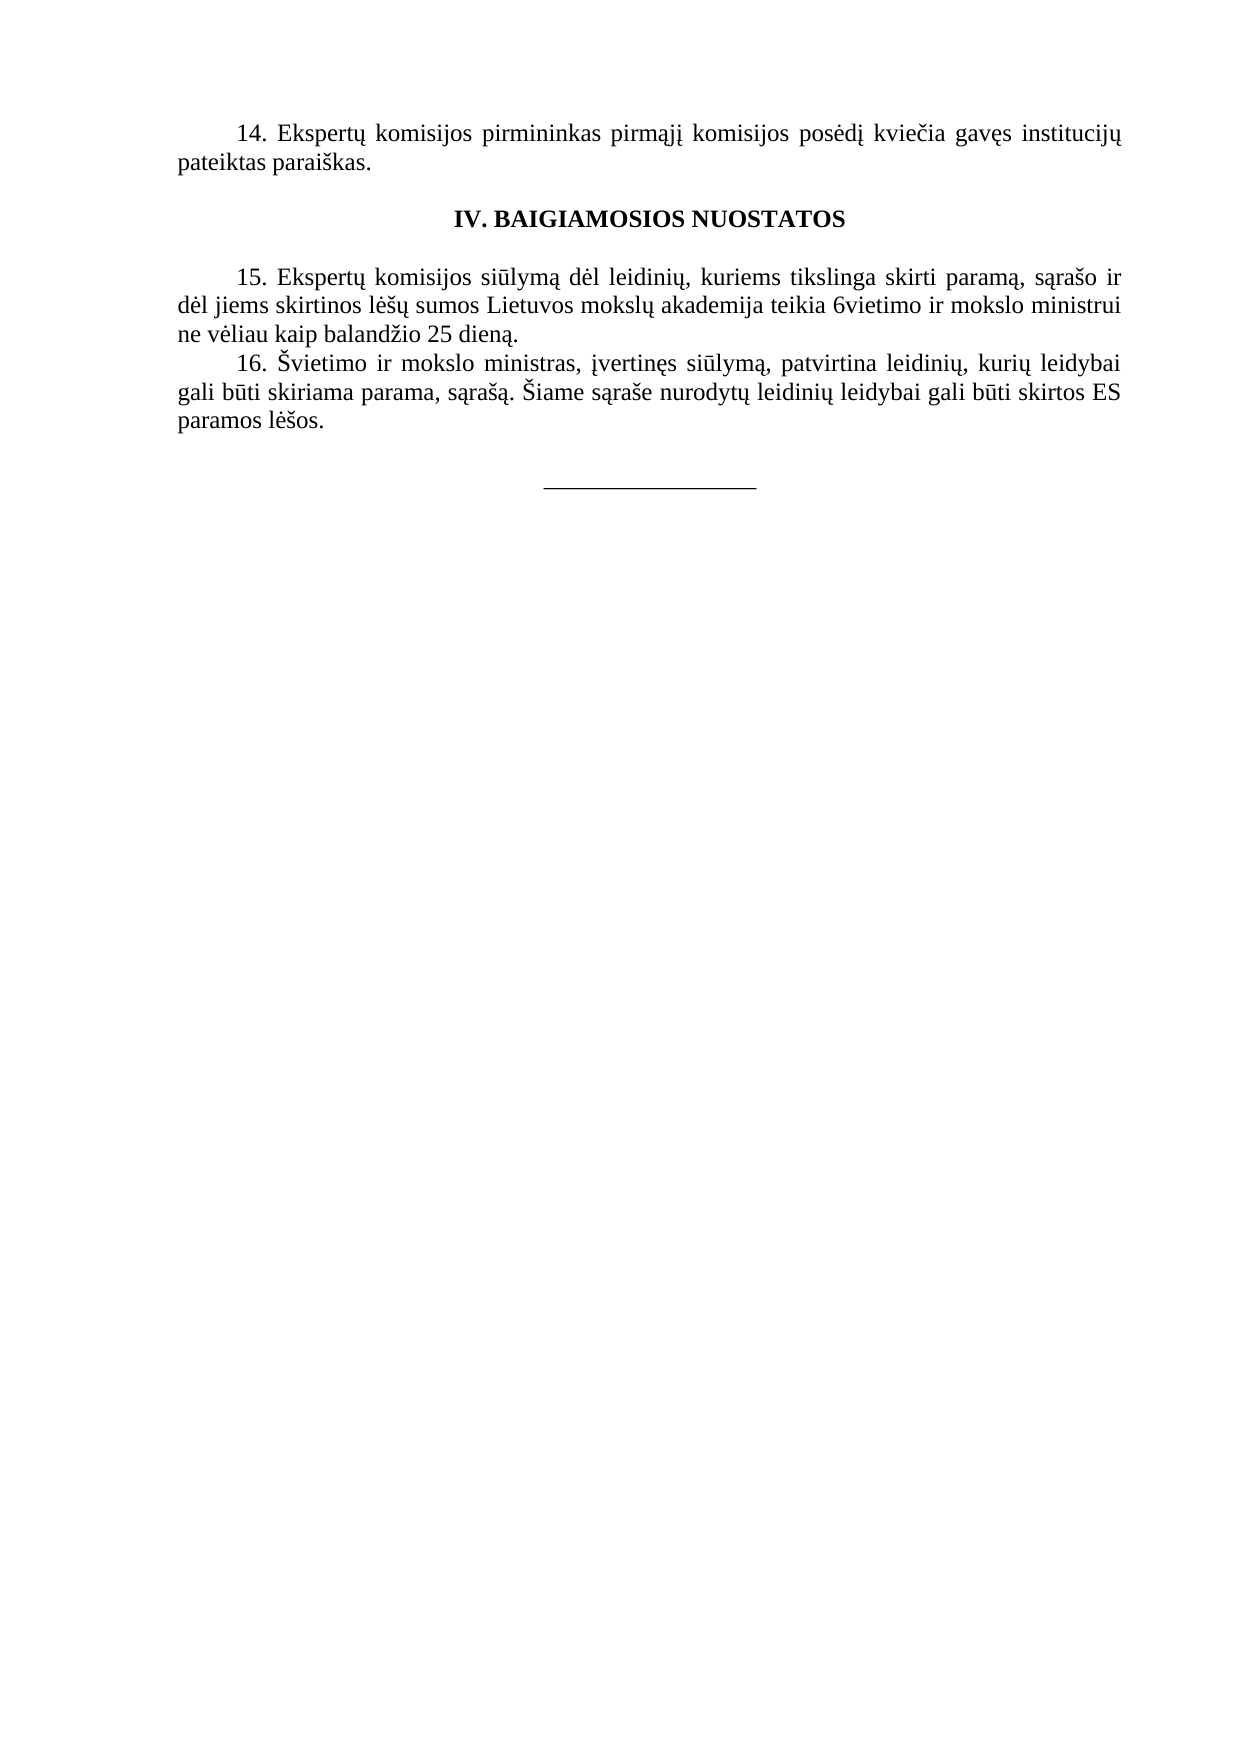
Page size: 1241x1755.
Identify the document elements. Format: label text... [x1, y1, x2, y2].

text _________________ [177, 463, 1122, 492]
text IV. BAIGIAMOSIOS NUOSTATOS [177, 204, 1122, 233]
text 16. Švietimo ir mokslo ministras, įvertinęs siūlymą, patvirtina leidinių, kurių leidybai gali būti skiriama parama, sąrašą. Šiame sąraše nurodytų leidinių leidybai gali būti skirtos ES paramos lėšos. [177, 348, 1122, 434]
text 15. Ekspertų komisijos siūlymą dėl leidinių, kuriems tikslinga skirti paramą, sąrašo ir dėl jiems skirtinos lėšų sumos Lietuvos mokslų akademija teikia 6vietimo ir mokslo ministrui ne vėliau kaip balandžio 25 dieną. [177, 262, 1122, 348]
text 14. Ekspertų komisijos pirmininkas pirmąjį komisijos posėdį kviečia gavęs institucijų pateiktas paraiškas. [177, 118, 1122, 176]
